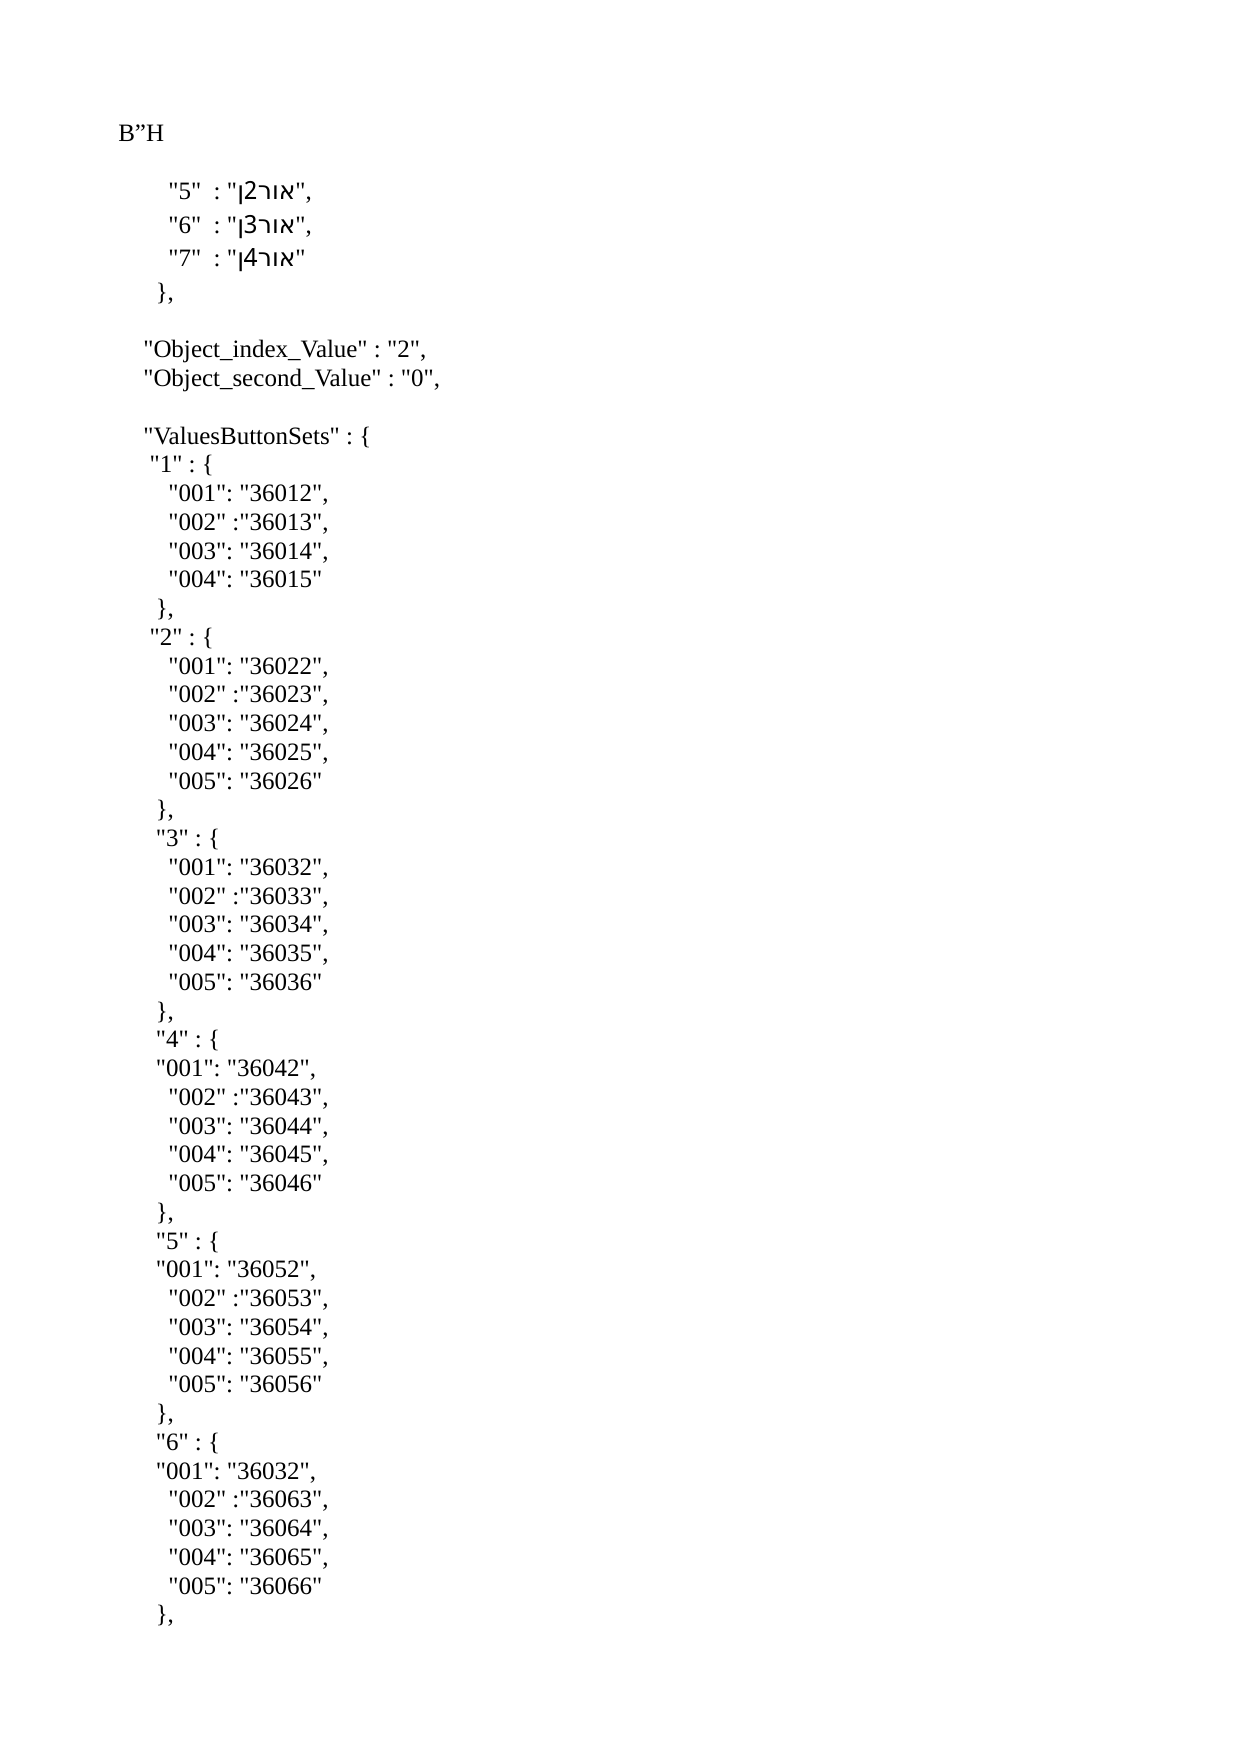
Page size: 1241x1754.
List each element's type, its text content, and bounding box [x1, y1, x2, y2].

text }, [118, 277, 1122, 306]
text "004": "36055", [118, 1341, 1122, 1369]
text "002" :"36063", [118, 1484, 1122, 1513]
text "005": "36046" [118, 1168, 1122, 1197]
text "6" : { [118, 1427, 1122, 1456]
text "7" : "אור4ן" [118, 243, 1122, 277]
text }, [118, 996, 1122, 1024]
text "004": "36025", [118, 737, 1122, 766]
text "Object_index_Value" : "2", [118, 334, 1122, 363]
text "003": "36034", [118, 909, 1122, 938]
text "005": "36056" [118, 1369, 1122, 1398]
text "003": "36054", [118, 1312, 1122, 1341]
text "Object_second_Value" : "0", [118, 363, 1122, 392]
text }, [118, 1599, 1122, 1628]
text "003": "36064", [118, 1513, 1122, 1542]
text "002" :"36023", [118, 679, 1122, 708]
text "004": "36065", [118, 1542, 1122, 1571]
text "001": "36022", [118, 651, 1122, 679]
text "002" :"36013", [118, 507, 1122, 536]
text "002" :"36033", [118, 881, 1122, 909]
text }, [118, 593, 1122, 622]
text "1" : { [118, 449, 1122, 478]
text "002" :"36053", [118, 1283, 1122, 1312]
text "003": "36044", [118, 1111, 1122, 1139]
text "002" :"36043", [118, 1082, 1122, 1111]
text "003": "36024", [118, 708, 1122, 737]
text }, [118, 1197, 1122, 1226]
text "004": "36035", [118, 938, 1122, 967]
text "003": "36014", [118, 536, 1122, 564]
text "001": "36032", [118, 852, 1122, 881]
text "005": "36066" [118, 1571, 1122, 1599]
text "2" : { [118, 622, 1122, 651]
text "3" : { [118, 823, 1122, 852]
text }, [118, 1398, 1122, 1427]
text "001": "36052", [118, 1254, 1122, 1283]
text "001": "36032", [118, 1456, 1122, 1484]
text "001": "36012", [118, 478, 1122, 507]
text "4" : { [118, 1024, 1122, 1053]
text "001": "36042", [118, 1053, 1122, 1082]
text }, [118, 794, 1122, 823]
text "5" : { [118, 1226, 1122, 1254]
text "005": "36026" [118, 766, 1122, 794]
text "004": "36015" [118, 564, 1122, 593]
text "5" : "אור2ן", [118, 176, 1122, 210]
text "ValuesButtonSets" : { [118, 421, 1122, 449]
text "005": "36036" [118, 967, 1122, 996]
text "004": "36045", [118, 1139, 1122, 1168]
text "6" : "אור3ן", [118, 210, 1122, 243]
